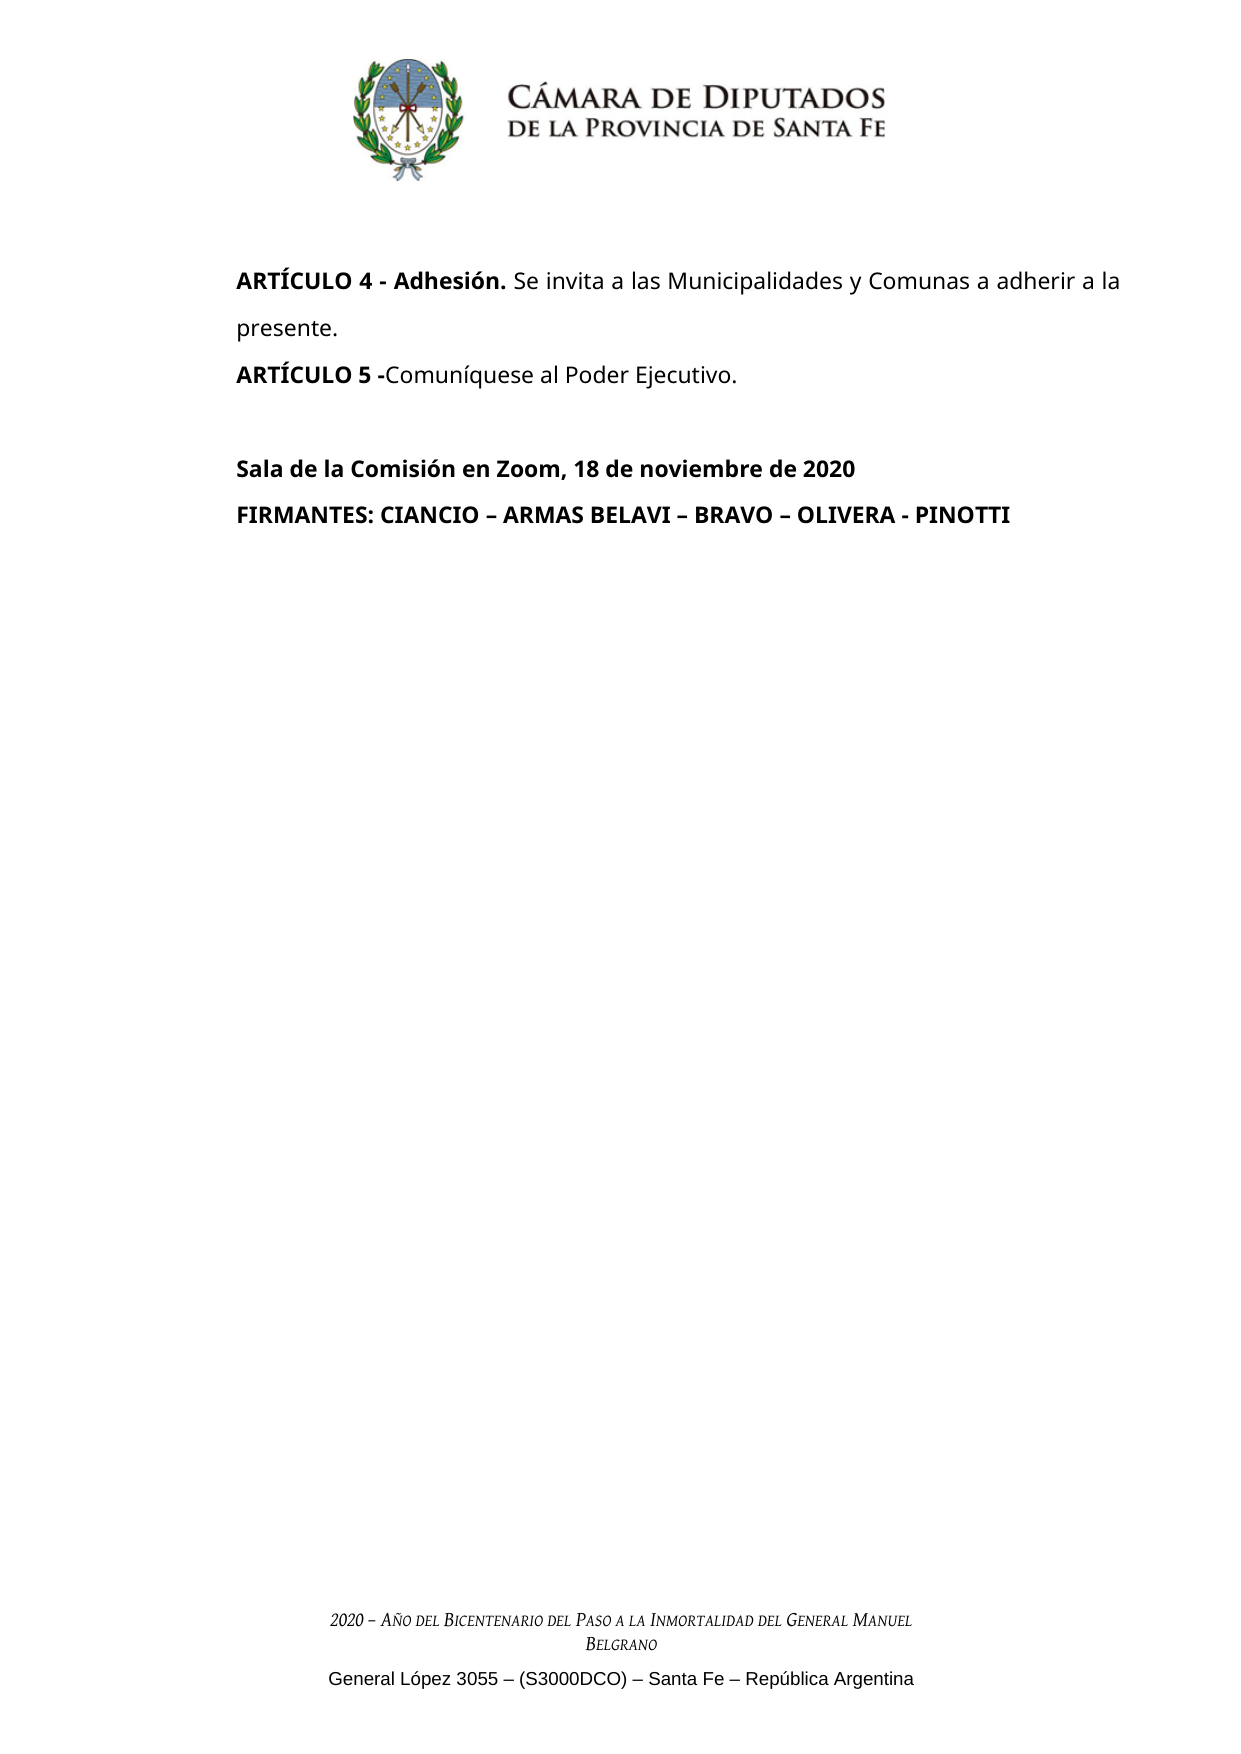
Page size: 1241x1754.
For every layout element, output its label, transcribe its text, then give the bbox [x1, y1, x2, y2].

text Sala de la Comisión en Zoom, 18 de noviembre de 2020 [236, 452, 1122, 484]
text ARTÍCULO 5 -Comuníquese al Poder Ejecutivo. [236, 359, 1122, 390]
text FIRMANTES: CIANCIO – ARMAS BELAVI – BRAVO – OLIVERA - PINOTTI [236, 499, 1122, 531]
text ARTÍCULO 4 - Adhesión. Se invita a las Municipalidades y Comunas a adherir a la presente. [236, 265, 1122, 343]
